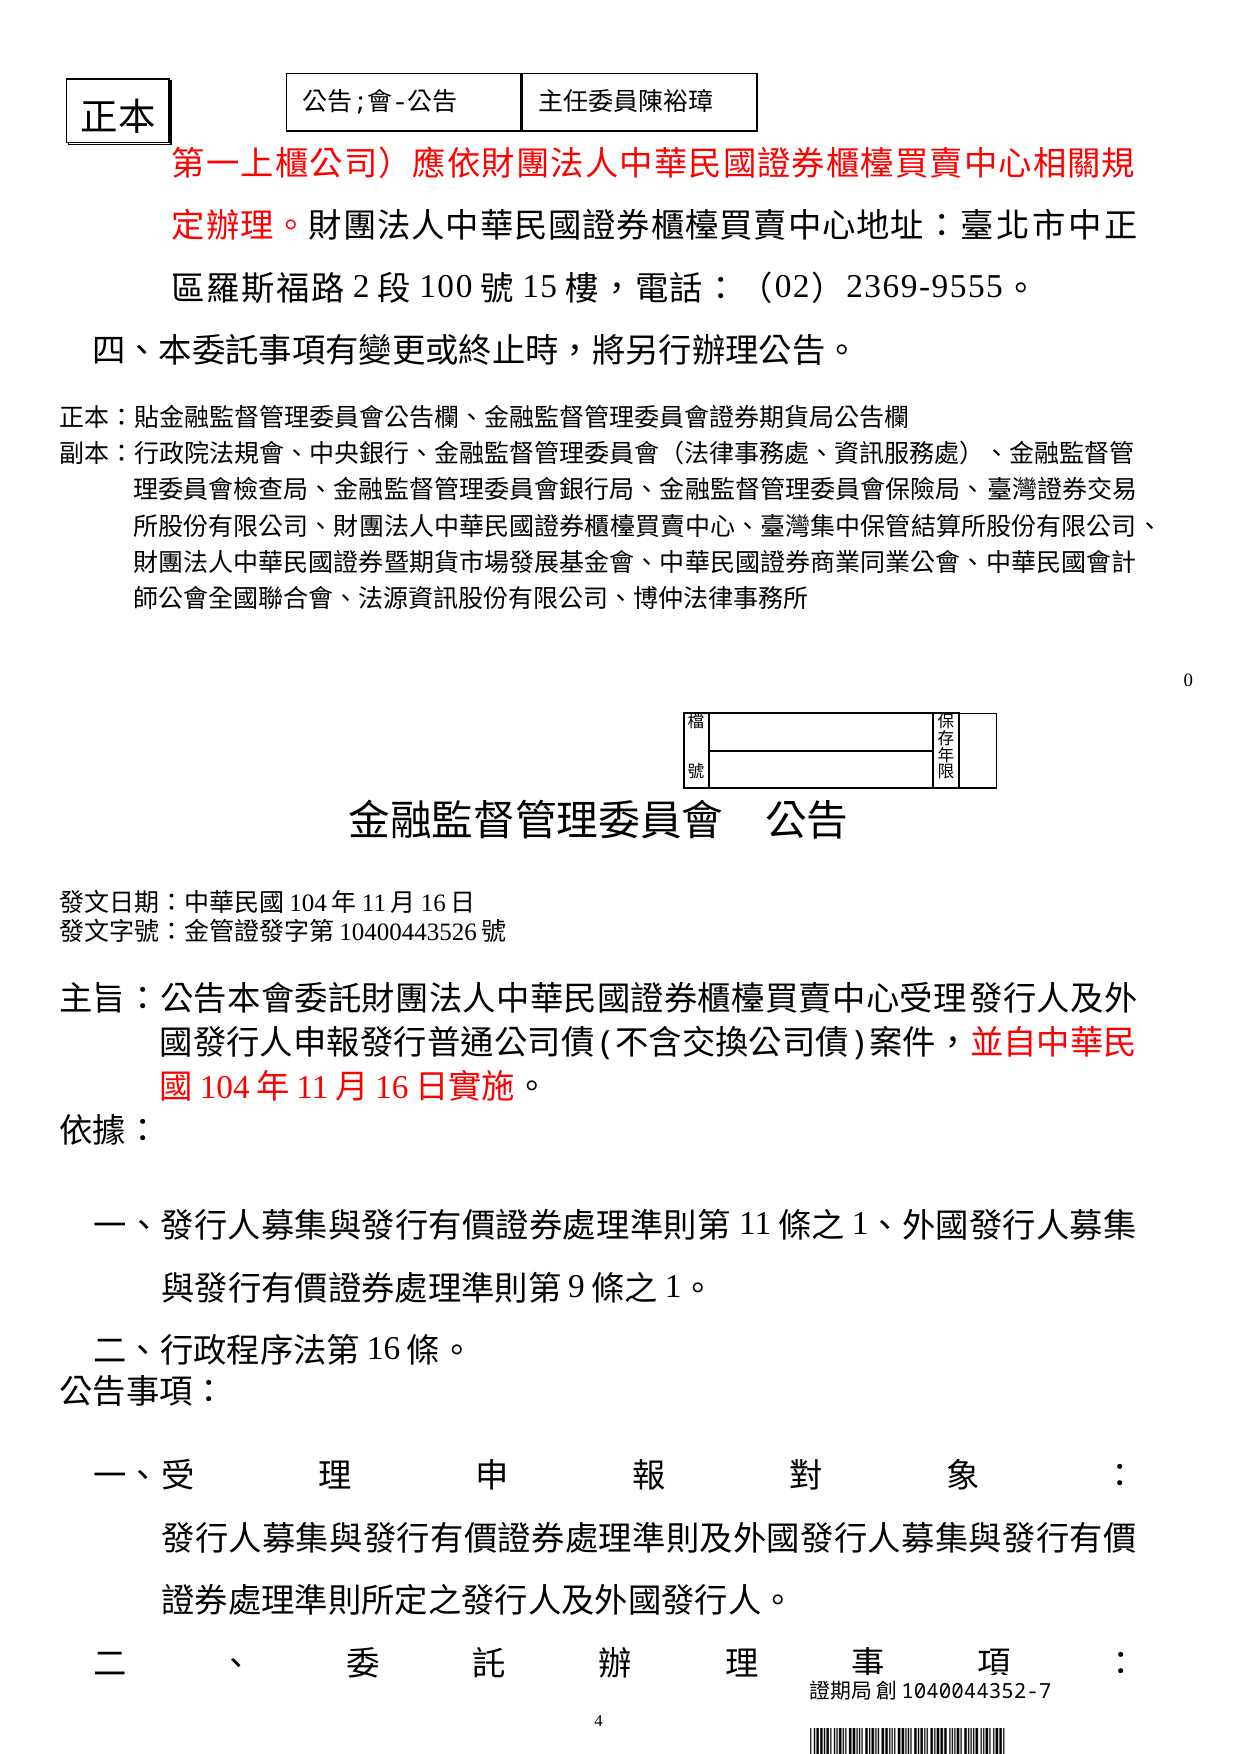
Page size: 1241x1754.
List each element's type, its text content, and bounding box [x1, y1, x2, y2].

text [809, 1705, 1101, 1754]
text 證期局 創1040044352-7 [809, 1675, 1101, 1705]
text 發文日期：中華民國104年11月16日 [59, 888, 1137, 917]
text [287, 74, 520, 130]
text 公告事項： [59, 1369, 1137, 1412]
text 二、委託辦理事項： [93, 1619, 1137, 1681]
text 公告;會-公告 [302, 82, 505, 118]
text [1136, 661, 1240, 713]
text 一、 受理申報對象： 發行人募集與發行有價證券處理準則及外國發行人募集與發行有價證券處理準則所定之發行人及外國發行人。 [93, 1431, 1137, 1619]
text [67, 80, 168, 142]
text 三、本委託事項之相關申報規範及申報書表等事宜，授權財團法人中華民國證券櫃檯買賣中心訂定，發行人及外國發行人（登錄興櫃及第一上櫃公司）應依財團法人中華民國證券櫃檯買賣中心相關規定辦理。財團法人中華民國證券櫃檯買賣中心地址：臺北市中正區羅斯福路2段100號15樓，電話：（02）2369-9555。 [97, 119, 1137, 306]
text 主旨：公告本會委託財團法人中華民國證券櫃檯買賣中心受理發行人及外國發行人申報發行普通公司債(不含交換公司債)案件，並自中華民國104年11月16日實施。 [59, 976, 1137, 1107]
text 正本：貼金融監督管理委員會公告欄、金融監督管理委員會證券期貨局公告欄 [59, 397, 1137, 434]
text 發文字號：金管證發字第10400443526號 [59, 917, 1137, 947]
text 四、本委託事項有變更或終止時，將另行辦理公告。 [92, 306, 1137, 369]
text 金融監督管理委員會 公告 [59, 788, 1137, 847]
text 正本 [70, 87, 166, 134]
text 副本：行政院法規會、中央銀行、金融監督管理委員會（法律事務處、資訊服務處）、金融監督管理委員會檢查局、金融監督管理委員會銀行局、金融監督管理委員會保險局、臺灣證券交易所股份有限公司、財團法人中華民國證券櫃檯買賣中心、臺灣集中保管結算所股份有限公司、財團法人中華民國證券暨期貨市場發展基金會、中華民國證券商業同業公會、中華民國會計師公會全國聯合會、法源資訊股份有限公司、博仲法律事務所 [59, 434, 1137, 615]
text 主任委員陳裕璋 [538, 82, 741, 118]
text 二、行政程序法第16條。 [93, 1306, 1137, 1369]
text 依據： [59, 1107, 1137, 1151]
text [523, 74, 756, 130]
text 0 [1151, 669, 1225, 690]
text 一、發行人募集與發行有價證券處理準則第11條之1、外國發行人募集與發行有價證券處理準則第9條之1。 [93, 1181, 1137, 1306]
